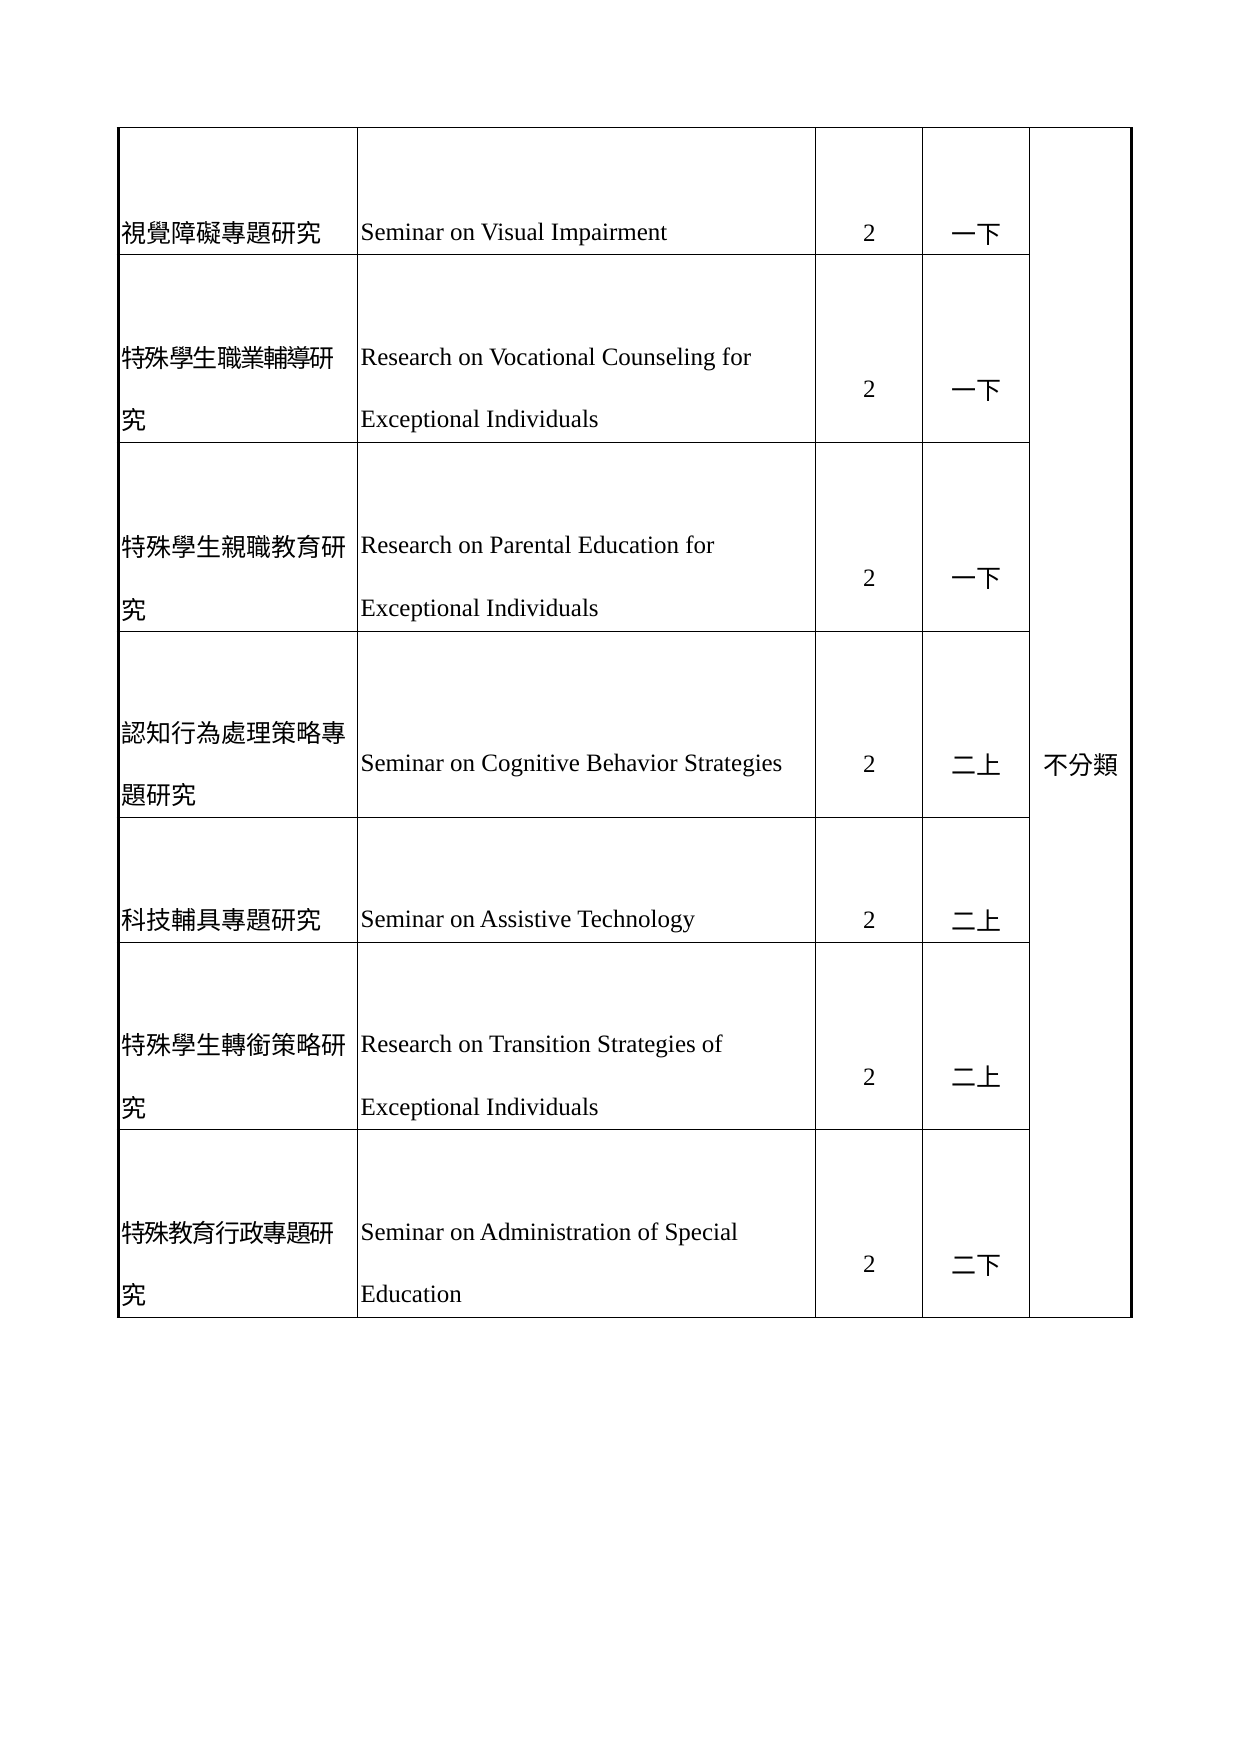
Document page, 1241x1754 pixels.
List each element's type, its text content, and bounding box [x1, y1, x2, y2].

table_cell Research on Parental Education for Exceptional Individuals [358, 443, 815, 631]
table_cell 2 [816, 128, 922, 254]
table_cell 不分類 [1030, 128, 1130, 1317]
table_cell Seminar on Administration of Special Education [358, 1130, 815, 1317]
table_cell Research on Vocational Counseling for Exceptional Individuals [358, 255, 815, 442]
table_cell 2 [816, 943, 922, 1129]
table_cell Seminar on Visual Impairment [358, 128, 815, 254]
table_cell 一下 [923, 255, 1029, 442]
table_cell 2 [816, 632, 922, 817]
table_cell 二上 [923, 818, 1029, 942]
table_cell 一下 [923, 128, 1029, 254]
table_cell 一下 [923, 443, 1029, 631]
table_cell 2 [816, 443, 922, 631]
table_cell 特殊學生親職教育研究 [120, 443, 357, 631]
table_cell 特殊教育行政專題研究 [120, 1130, 357, 1317]
table_cell 視覺障礙專題研究 [120, 128, 357, 254]
table_cell 認知行為處理策略專題研究 [120, 632, 357, 817]
table_cell 二上 [923, 632, 1029, 817]
table_cell 二上 [923, 943, 1029, 1129]
table_cell 2 [816, 1130, 922, 1317]
table_cell Research on Transition Strategies of Exceptional Individuals [358, 943, 815, 1129]
table_cell 2 [816, 818, 922, 942]
table_cell 二下 [923, 1130, 1029, 1317]
table_cell Seminar on Assistive Technology [358, 818, 815, 942]
table_cell 2 [816, 255, 922, 442]
table_cell 特殊學生職業輔導研究 [120, 255, 357, 442]
table_cell Seminar on Cognitive Behavior Strategies [358, 632, 815, 817]
table_cell 特殊學生轉銜策略研究 [120, 943, 357, 1129]
table_cell 科技輔具專題研究 [120, 818, 357, 942]
